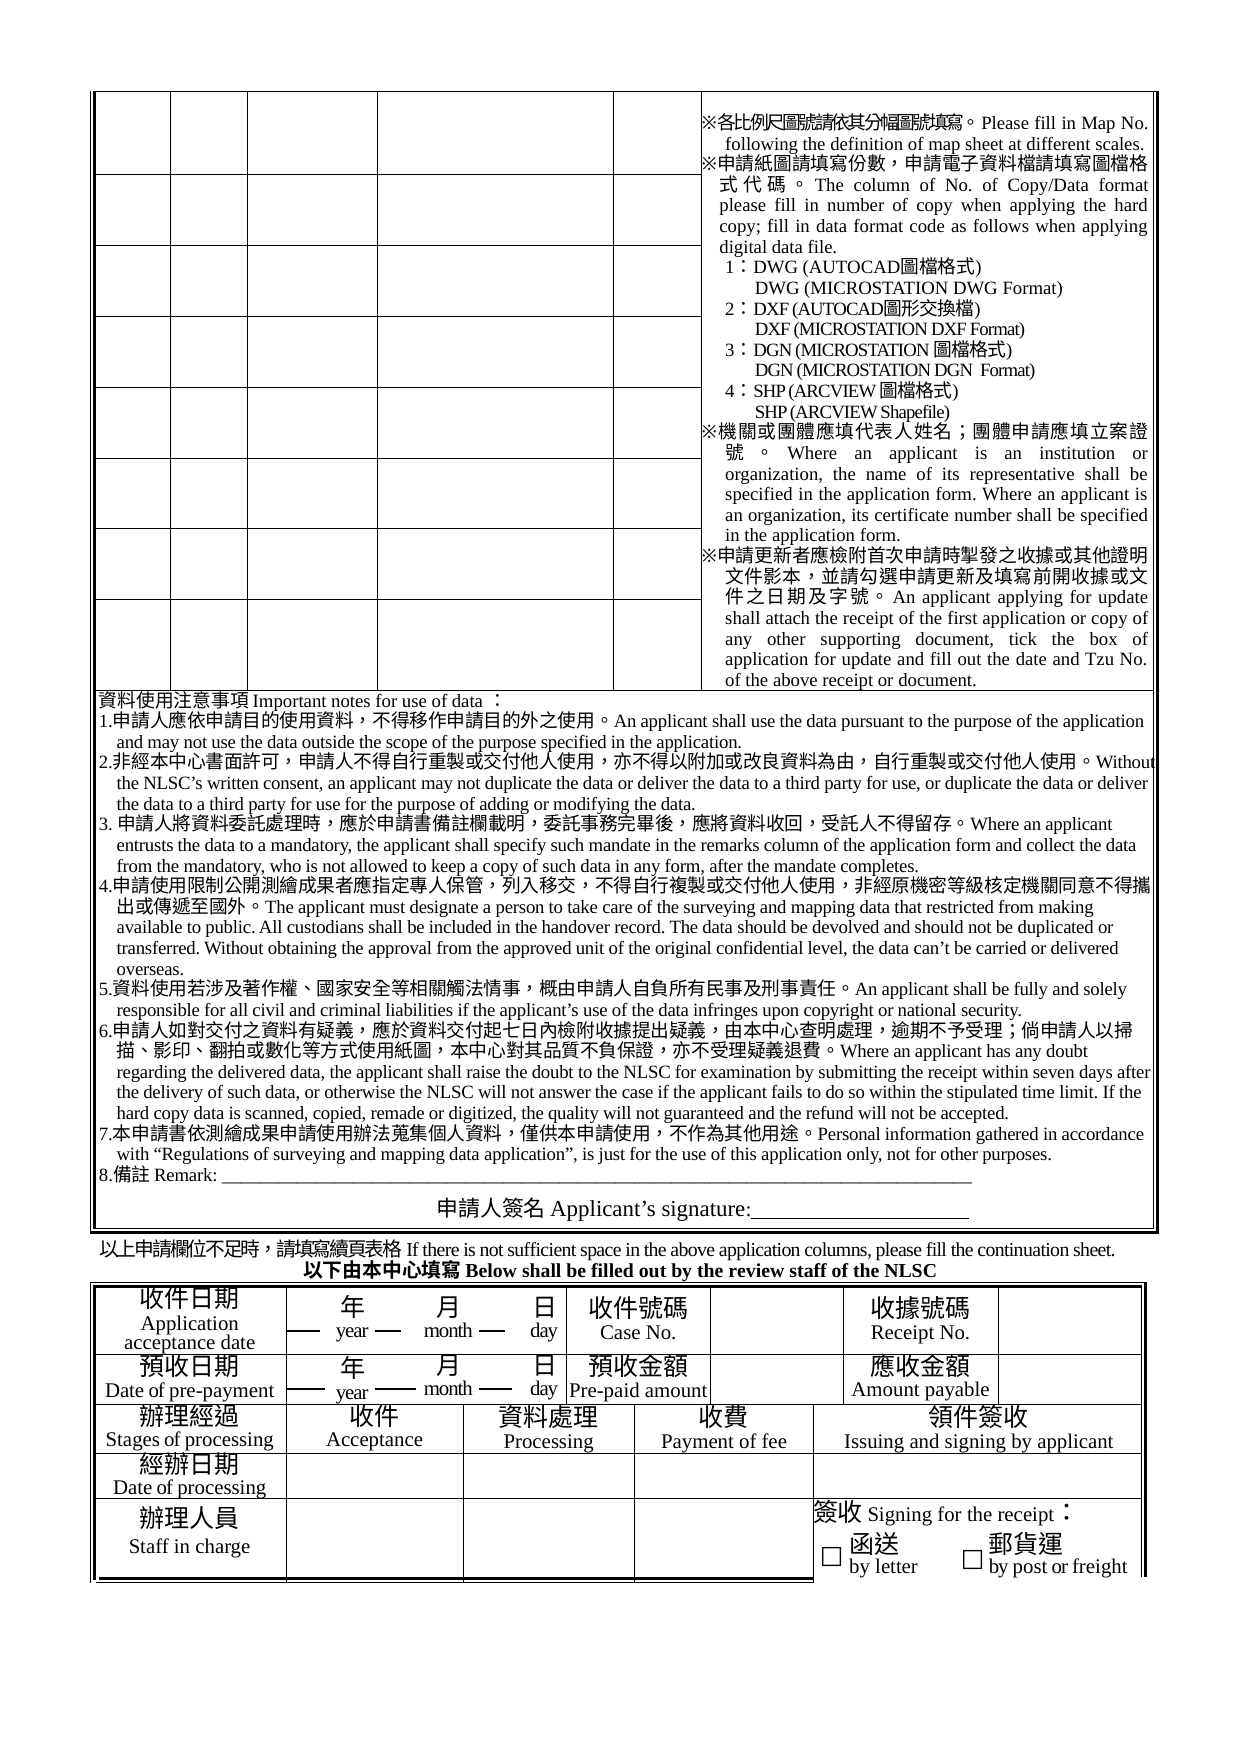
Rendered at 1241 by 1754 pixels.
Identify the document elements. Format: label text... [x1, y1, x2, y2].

table_header 日 day [523, 1288, 566, 1354]
table_header [999, 1288, 1141, 1354]
table_cell 收費 Payment of fee [635, 1405, 813, 1453]
table_cell [248, 529, 377, 599]
table_cell [171, 459, 247, 528]
table_cell [248, 317, 377, 387]
table_cell 應收金額 Amount payable [844, 1355, 998, 1404]
table_cell [614, 600, 701, 690]
table_header [711, 1288, 843, 1354]
table_header 收據號碼 Receipt No. [844, 1288, 998, 1354]
table_cell [635, 1454, 813, 1498]
table_cell [614, 529, 701, 599]
table_header 收件號碼 Case No. [567, 1288, 710, 1354]
table_cell [614, 92, 701, 174]
table_cell [378, 388, 613, 458]
table_cell [999, 1355, 1141, 1404]
table_cell [614, 459, 701, 528]
text 以下由本中心填寫Below shall be filled out by the review staff of the NLSC [120, 1261, 1120, 1282]
table_header 收件日期 Application acceptance date [96, 1288, 286, 1354]
table_cell □ [956, 1526, 988, 1577]
table_cell [287, 1499, 463, 1577]
table_cell 預收日期 Date of pre-payment [96, 1355, 286, 1404]
table_cell [378, 246, 613, 316]
table_cell [171, 600, 247, 690]
table_cell [635, 1499, 813, 1577]
table_cell [171, 246, 247, 316]
table_cell [96, 317, 170, 387]
table_cell 函送 by letter [849, 1526, 956, 1577]
table_header [479, 1288, 522, 1354]
table_cell [171, 317, 247, 387]
table_cell [378, 317, 613, 387]
table_cell [464, 1499, 634, 1577]
table_cell [248, 175, 377, 245]
table_cell [614, 246, 701, 316]
table_cell [96, 459, 170, 528]
table_cell 收件 Acceptance [287, 1405, 463, 1453]
table_cell [479, 1355, 522, 1404]
table_cell [248, 388, 377, 458]
table_cell [711, 1355, 843, 1404]
table_cell 辦理人員 Staff in charge [96, 1499, 286, 1577]
table_cell [248, 246, 377, 316]
table_cell 預收金額 Pre-paid amount [567, 1355, 710, 1404]
table_cell [464, 1454, 634, 1498]
table_cell [248, 459, 377, 528]
table_cell [287, 1454, 463, 1498]
table_cell [171, 92, 247, 174]
table_cell [96, 600, 170, 690]
table_cell [614, 175, 701, 245]
table_header [287, 1288, 330, 1354]
table_cell □ [814, 1526, 849, 1577]
table_cell 月month [419, 1355, 478, 1404]
table_cell 郵貨運 by post or freight [989, 1526, 1141, 1577]
table_cell 日 day [523, 1355, 566, 1404]
table_cell 領件簽收 Issuing and signing by applicant [814, 1405, 1141, 1453]
table_cell 資料使用注意事項Important notes for use of data ： 1.申請人應依申請目的使用資料，不得移作申請目的外之使用。An applicant shall use the data pursuant to the purpose of the application and may not use the data outside the scope of the purpose specified in the application. 2.非經本中心書面許可，申請人不得自行重製或交付他人使用，亦不得以附加或改良資料為由，自行重製或交付他人使用。Without the NLSC’s written consent, an applicant may not duplicate the data or deliver the data to a third party for use, or duplicate the data or deliver the data to a third party for use for the purpose of adding or modifying the data. 3. 申請人將資料委託處理時，應於申請書備註欄載明，委託事務完畢後，應將資料收回，受託人不得留存。Where an applicant entrusts the data to a mandatory, the applicant shall specify such mandate in the remarks column of the application form and collect the data from the mandatory, who is not allowed to keep a copy of such data in any form, after the mandate completes. 4.申請使用限制公開測繪成果者應指定專人保管，列入移交，不得自行複製或交付他人使用，非經原機密等級核定機關同意不得攜出或傳遞至國外。The applicant must designate a person to take care of the surveying and mapping data that restricted from making available to public. All custodians shall be included in the handover record. The data should be devolved and should not be duplicated or transferred. Without obtaining the approval from the approved unit of the original confidential level, the data can’t be carried or delivered overseas. 5.資料使用若涉及著作權、國家安全等相關觸法情事，概由申請人自負所有民事及刑事責任。An applicant shall be fully and solely responsible for all civil and criminal liabilities if the applicant’s use of the data infringes upon copyright or national security. 6.申請人如對交付之資料有疑義，應於資料交付起七日內檢附收據提出疑義，由本中心查明處理，逾期不予受理；倘申請人以掃描、影印、翻拍或數化等方式使用紙圖，本中心對其品質不負保證，亦不受理疑義退費。Where an applicant has any doubt regarding the delivered data, the applicant shall raise the doubt to the NLSC for examination by submitting the receipt within seven days after the delivery of such data, or otherwise the NLSC will not answer the case if the applicant fails to do so within the stipulated time limit. If the hard copy data is scanned, copied, remade or digitized, the quality will not guaranteed and the refund will not be accepted. 7.本申請書依測繪成果申請使用辦法蒐集個人資料，僅供本申請使用，不作為其他用途。Personal information gathered in accordance with “Regulations of surveying and mapping data application”, is just for the use of this application only, not for other purposes. 8.備註Remark: ________________________________________________________________________________ 申請人簽名Applicant’s signature: [96, 691, 1153, 1228]
table_cell 年 year [330, 1355, 375, 1404]
table_cell 辦理經過 Stages of processing [96, 1405, 286, 1453]
table_cell ※各比例尺圖號請依其分幅圖號填寫。Please fill in Map No. following the definition of map sheet at different scales. ※申請紙圖請填寫份數，申請電子資料檔請填寫圖檔格式代碼。The column of No. of Copy/Data format please fill in number of copy when applying the hard copy; fill in data format code as follows when applying digital data file. 1：DWG (AUTOCAD圖檔格式) DWG (MICROSTATION DWG Format) 2：DXF (AUTOCAD圖形交換檔) DXF (MICROSTATION DXF Format) 3：DGN (MICROSTATION 圖檔格式) DGN (MICROSTATION DGN Format) 4：SHP (ARCVIEW 圖檔格式) SHP (ARCVIEW Shapefile) ※機關或團體應填代表人姓名；團體申請應填立案證號。Where an applicant is an institution or organization, the name of its representative shall be specified in the application form. Where an applicant is an organization, its certificate number shall be specified in the application form. ※申請更新者應檢附首次申請時掣發之收據或其他證明文件影本，並請勾選申請更新及填寫前開收據或文件之日期及字號。An applicant applying for update shall attach the receipt of the first application or copy of any other supporting document, tick the box of application for update and fill out the date and Tzu No. of the above receipt or document. [702, 92, 1153, 690]
table_cell [248, 600, 377, 690]
table_cell [378, 529, 613, 599]
table_cell [378, 92, 613, 174]
table_cell [814, 1454, 1141, 1498]
table_cell 經辦日期 Date of processing [96, 1454, 286, 1498]
table_cell [614, 388, 701, 458]
table_cell [171, 175, 247, 245]
table_cell [375, 1355, 419, 1404]
table_cell [96, 92, 170, 174]
table_cell [96, 388, 170, 458]
table_cell [96, 246, 170, 316]
text 以上申請欄位不足時，請填寫續頁表格If there is not sufficient space in the above application columns, please fill the continuation sheet. [73, 1240, 1120, 1261]
table_cell [378, 175, 613, 245]
table_cell [96, 175, 170, 245]
table_header 年 year [330, 1288, 375, 1354]
table_cell 簽收Signing for the receipt： [814, 1499, 1141, 1526]
table_cell [248, 92, 377, 174]
table_cell [614, 317, 701, 387]
table_cell [378, 600, 613, 690]
table_cell 資料處理 Processing [464, 1405, 634, 1453]
table_header [375, 1288, 419, 1354]
table_cell [171, 529, 247, 599]
table_cell [96, 529, 170, 599]
table_cell [287, 1355, 330, 1404]
table_header 月month [419, 1288, 478, 1354]
table_cell [171, 388, 247, 458]
table_cell [378, 459, 613, 528]
